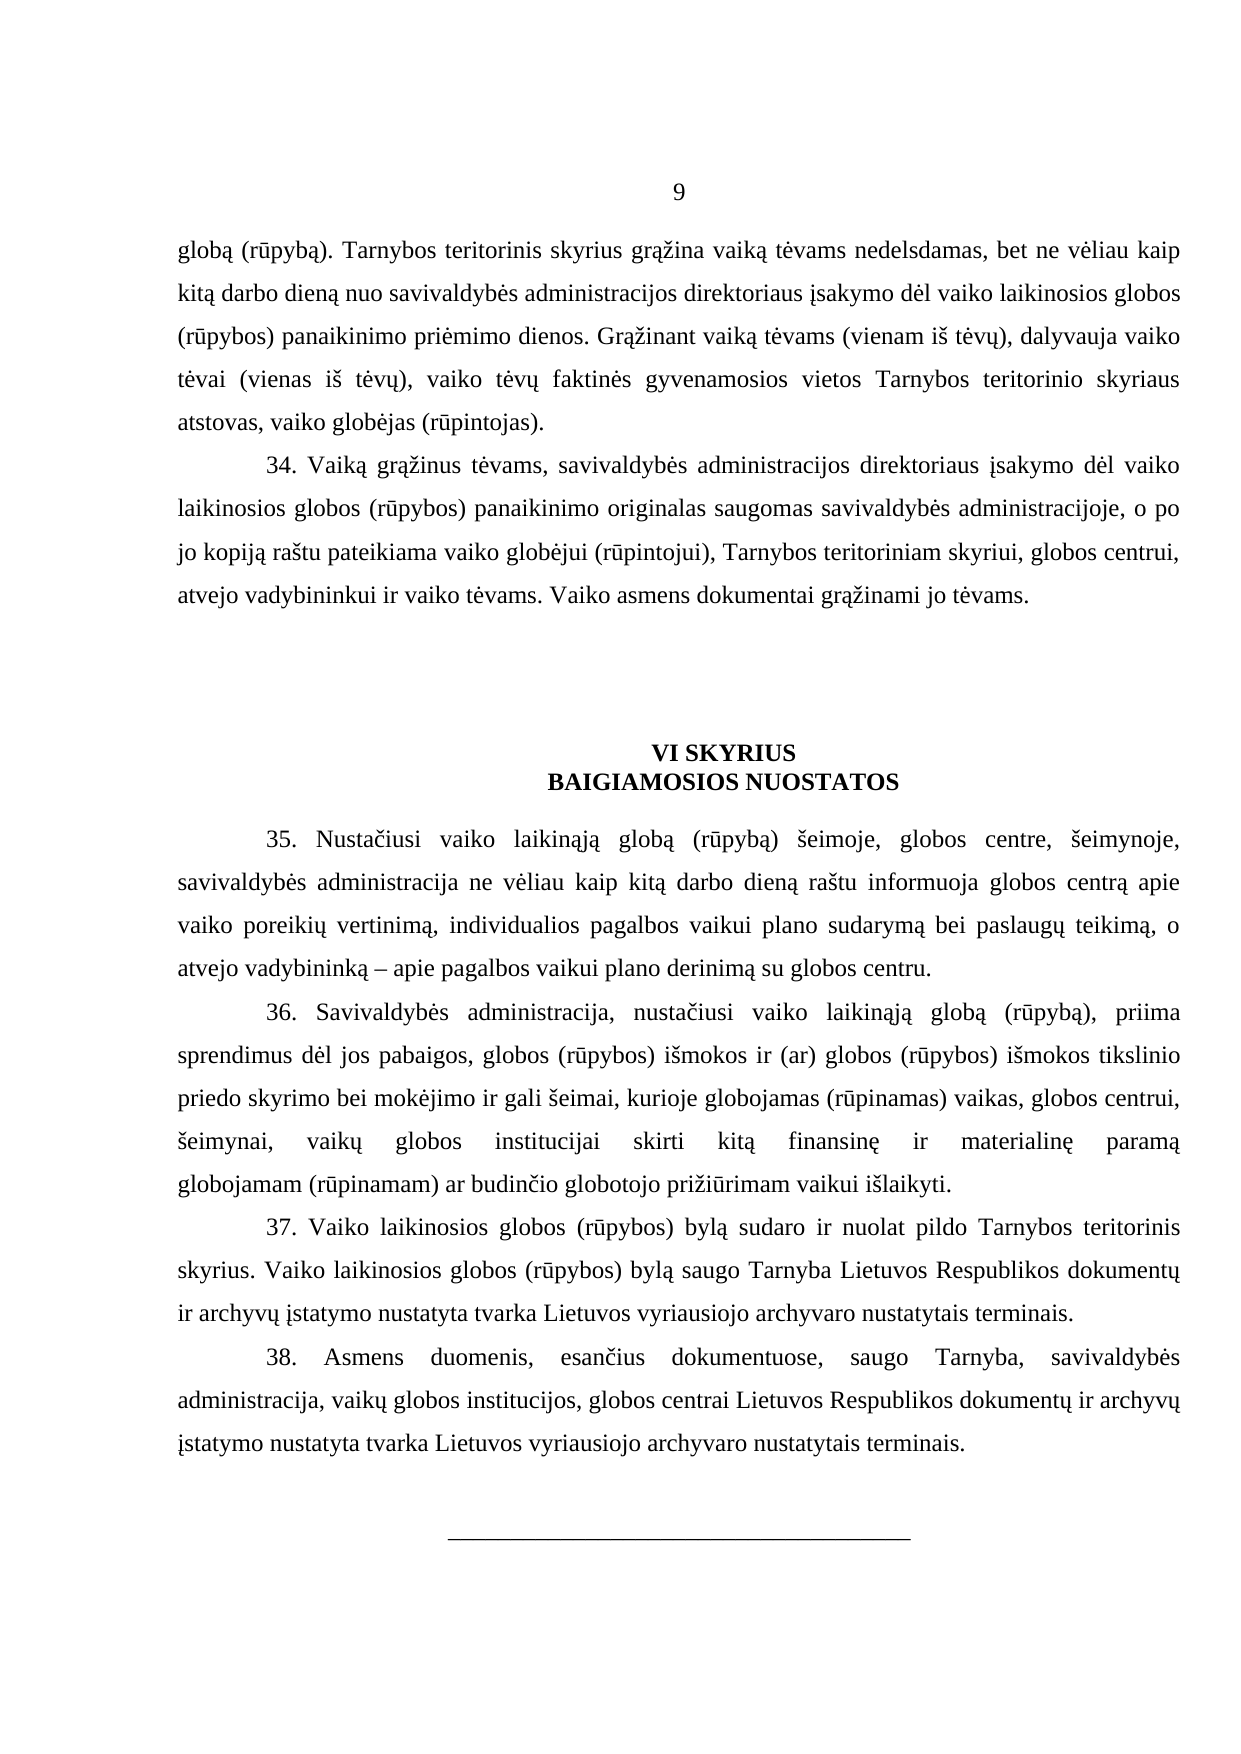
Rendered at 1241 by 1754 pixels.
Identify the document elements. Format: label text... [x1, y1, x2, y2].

text 34. Vaiką grąžinus tėvams, savivaldybės administracijos direktoriaus įsakymo dėl vaiko laikinosios globos (rūpybos) panaikinimo originalas saugomas savivaldybės administracijoje, o po jo kopiją raštu pateikiama vaiko globėjui (rūpintojui), Tarnybos teritoriniam skyriui, globos centrui, atvejo vadybininkui ir vaiko tėvams. Vaiko asmens dokumentai grąžinami jo tėvams. [177, 450, 1181, 608]
text 36. Savivaldybės administracija, nustačiusi vaiko laikinąją globą (rūpybą), priima sprendimus dėl jos pabaigos, globos (rūpybos) išmokos ir (ar) globos (rūpybos) išmokos tikslinio priedo skyrimo bei mokėjimo ir gali šeimai, kurioje globojamas (rūpinamas) vaikas, globos centrui, šeimynai, vaikų globos institucijai skirti kitą finansinę ir materialinę paramą globojamam (rūpinamam) ar budinčio globotojo prižiūrimam vaikui išlaikyti. [177, 997, 1181, 1198]
text 35. Nustačiusi vaiko laikinąją globą (rūpybą) šeimoje, globos centre, šeimynoje, savivaldybės administracija ne vėliau kaip kitą darbo dieną raštu informuoja globos centrą apie vaiko poreikių vertinimą, individualios pagalbos vaikui plano sudarymą bei paslaugų teikimą, o atvejo vadybininką – apie pagalbos vaikui plano derinimą su globos centru. [177, 824, 1181, 982]
text BAIGIAMOSIOS NUOSTATOS [177, 767, 1181, 795]
text 38. Asmens duomenis, esančius dokumentuose, saugo Tarnyba, savivaldybės administracija, vaikų globos institucijos, globos centrai Lietuvos Respublikos dokumentų ir archyvų įstatymo nustatyta tvarka Lietuvos vyriausiojo archyvaro nustatytais terminais. [177, 1342, 1181, 1457]
text VI SKYRIUS [177, 738, 1181, 767]
text 37. Vaiko laikinosios globos (rūpybos) bylą sudaro ir nuolat pildo Tarnybos teritorinis skyrius. Vaiko laikinosios globos (rūpybos) bylą saugo Tarnyba Lietuvos Respublikos dokumentų ir archyvų įstatymo nustatyta tvarka Lietuvos vyriausiojo archyvaro nustatytais terminais. [177, 1212, 1181, 1327]
text globą (rūpybą). Tarnybos teritorinis skyrius grąžina vaiką tėvams nedelsdamas, bet ne vėliau kaip kitą darbo dieną nuo savivaldybės administracijos direktoriaus įsakymo dėl vaiko laikinosios globos (rūpybos) panaikinimo priėmimo dienos. Grąžinant vaiką tėvams (vienam iš tėvų), dalyvauja vaiko tėvai (vienas iš tėvų), vaiko tėvų faktinės gyvenamosios vietos Tarnybos teritorinio skyriaus atstovas, vaiko globėjas (rūpintojas). [177, 235, 1181, 436]
text _____________________________________ [177, 1514, 1181, 1543]
